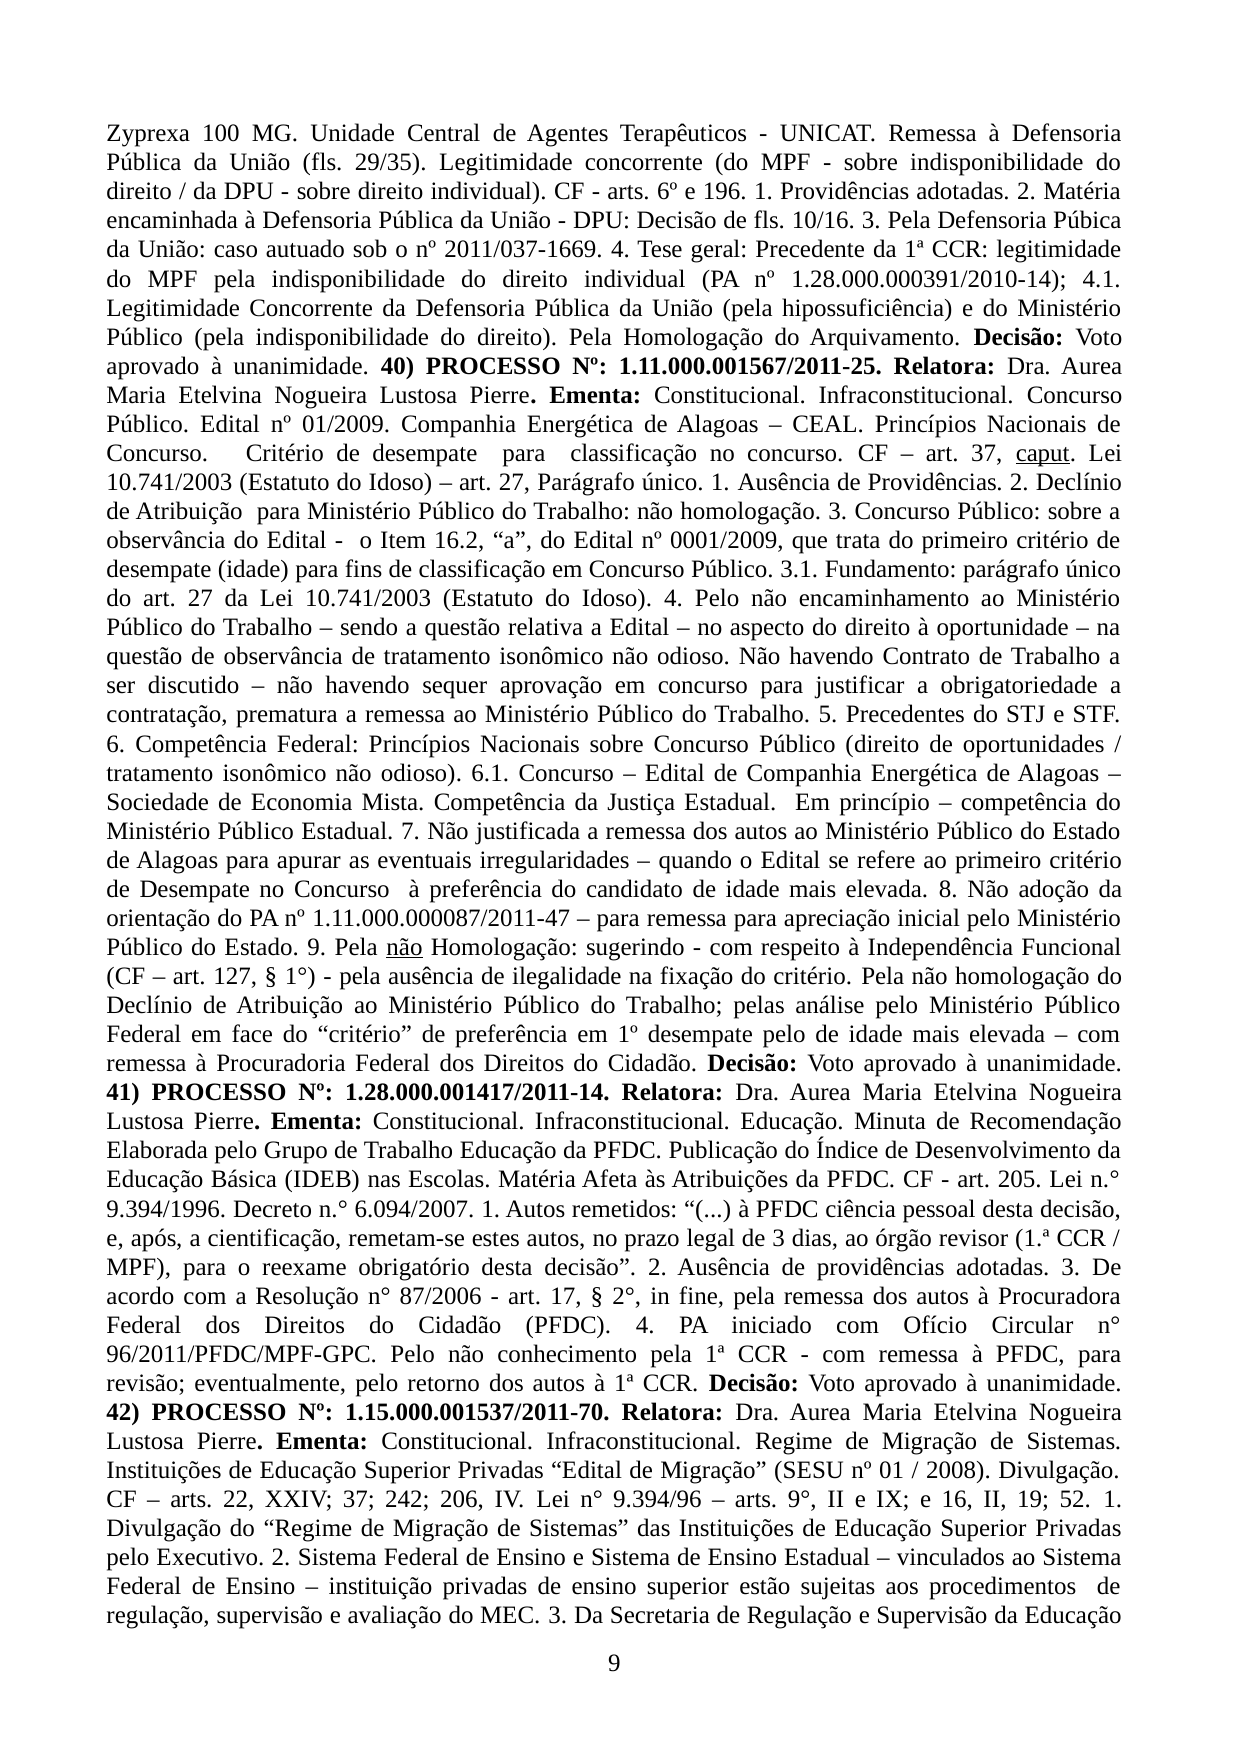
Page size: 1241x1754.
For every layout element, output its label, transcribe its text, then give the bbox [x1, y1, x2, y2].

text Zyprexa 100 MG. Unidade Central de Agentes Terapêuticos - UNICAT. Remessa à Defensoria Pública da União (fls. 29/35). Legitimidade concorrente (do MPF - sobre indisponibilidade do direito / da DPU - sobre direito individual). CF - arts. 6º e 196. 1. Providências adotadas. 2. Matéria encaminhada à Defensoria Pública da União - DPU: Decisão de fls. 10/16. 3. Pela Defensoria Púbica da União: caso autuado sob o nº 2011/037-1669. 4. Tese geral: Precedente da 1ª CCR: legitimidade do MPF pela indisponibilidade do direito individual (PA nº 1.28.000.000391/2010-14); 4.1. Legitimidade Concorrente da Defensoria Pública da União (pela hipossuficiência) e do Ministério Público (pela indisponibilidade do direito). Pela Homologação do Arquivamento. Decisão: Voto aprovado à unanimidade. 40) PROCESSO Nº: 1.11.000.001567/2011-25. Relatora: Dra. Aurea Maria Etelvina Nogueira Lustosa Pierre. Ementa: Constitucional. Infraconstitucional. Concurso Público. Edital nº 01/2009. Companhia Energética de Alagoas – CEAL. Princípios Nacionais de Concurso. Critério de desempate para classificação no concurso. CF – art. 37, caput. Lei 10.741/2003 (Estatuto do Idoso) – art. 27, Parágrafo único. 1. Ausência de Providências. 2. Declínio de Atribuição para Ministério Público do Trabalho: não homologação. 3. Concurso Público: sobre a observância do Edital - o Item 16.2, “a”, do Edital nº 0001/2009, que trata do primeiro critério de desempate (idade) para fins de classificação em Concurso Público. 3.1. Fundamento: parágrafo único do art. 27 da Lei 10.741/2003 (Estatuto do Idoso). 4. Pelo não encaminhamento ao Ministério Público do Trabalho – sendo a questão relativa a Edital – no aspecto do direito à oportunidade – na questão de observância de tratamento isonômico não odioso. Não havendo Contrato de Trabalho a ser discutido – não havendo sequer aprovação em concurso para justificar a obrigatoriedade a contratação, prematura a remessa ao Ministério Público do Trabalho. 5. Precedentes do STJ e STF. 6. Competência Federal: Princípios Nacionais sobre Concurso Público (direito de oportunidades / tratamento isonômico não odioso). 6.1. Concurso – Edital de Companhia Energética de Alagoas – Sociedade de Economia Mista. Competência da Justiça Estadual. Em princípio – competência do Ministério Público Estadual. 7. Não justificada a remessa dos autos ao Ministério Público do Estado de Alagoas para apurar as eventuais irregularidades – quando o Edital se refere ao primeiro critério de Desempate no Concurso à preferência do candidato de idade mais elevada. 8. Não adoção da orientação do PA nº 1.11.000.000087/2011-47 – para remessa para apreciação inicial pelo Ministério Público do Estado. 9. Pela não Homologação: sugerindo - com respeito à Independência Funcional (CF – art. 127, § 1°) - pela ausência de ilegalidade na fixação do critério. Pela não homologação do Declínio de Atribuição ao Ministério Público do Trabalho; pelas análise pelo Ministério Público Federal em face do “critério” de preferência em 1º desempate pelo de idade mais elevada – com remessa à Procuradoria Federal dos Direitos do Cidadão. Decisão: Voto aprovado à unanimidade. 41) PROCESSO Nº: 1.28.000.001417/2011-14. Relatora: Dra. Aurea Maria Etelvina Nogueira Lustosa Pierre. Ementa: Constitucional. Infraconstitucional. Educação. Minuta de Recomendação Elaborada pelo Grupo de Trabalho Educação da PFDC. Publicação do Índice de Desenvolvimento da Educação Básica (IDEB) nas Escolas. Matéria Afeta às Atribuições da PFDC. CF - art. 205. Lei n.° 9.394/1996. Decreto n.° 6.094/2007. 1. Autos remetidos: “(...) à PFDC ciência pessoal desta decisão, e, após, a cientificação, remetam-se estes autos, no prazo legal de 3 dias, ao órgão revisor (1.ª CCR / MPF), para o reexame obrigatório desta decisão”. 2. Ausência de providências adotadas. 3. De acordo com a Resolução n° 87/2006 - art. 17, § 2°, in fine, pela remessa dos autos à Procuradora Federal dos Direitos do Cidadão (PFDC). 4. PA iniciado com Ofício Circular n° 96/2011/PFDC/MPF-GPC. Pelo não conhecimento pela 1ª CCR - com remessa à PFDC, para revisão; eventualmente, pelo retorno dos autos à 1ª CCR. Decisão: Voto aprovado à unanimidade. 42) PROCESSO Nº: 1.15.000.001537/2011-70. Relatora: Dra. Aurea Maria Etelvina Nogueira Lustosa Pierre. Ementa: Constitucional. Infraconstitucional. Regime de Migração de Sistemas. Instituições de Educação Superior Privadas “Edital de Migração” (SESU nº 01 / 2008). Divulgação. CF – arts. 22, XXIV; 37; 242; 206, IV. Lei n° 9.394/96 – arts. 9°, II e IX; e 16, II, 19; 52. 1. Divulgação do “Regime de Migração de Sistemas” das Instituições de Educação Superior Privadas pelo Executivo. 2. Sistema Federal de Ensino e Sistema de Ensino Estadual – vinculados ao Sistema Federal de Ensino – instituição privadas de ensino superior estão sujeitas aos procedimentos de regulação, supervisão e avaliação do MEC. 3. Da Secretaria de Regulação e Supervisão da Educação [106, 118, 1122, 1629]
